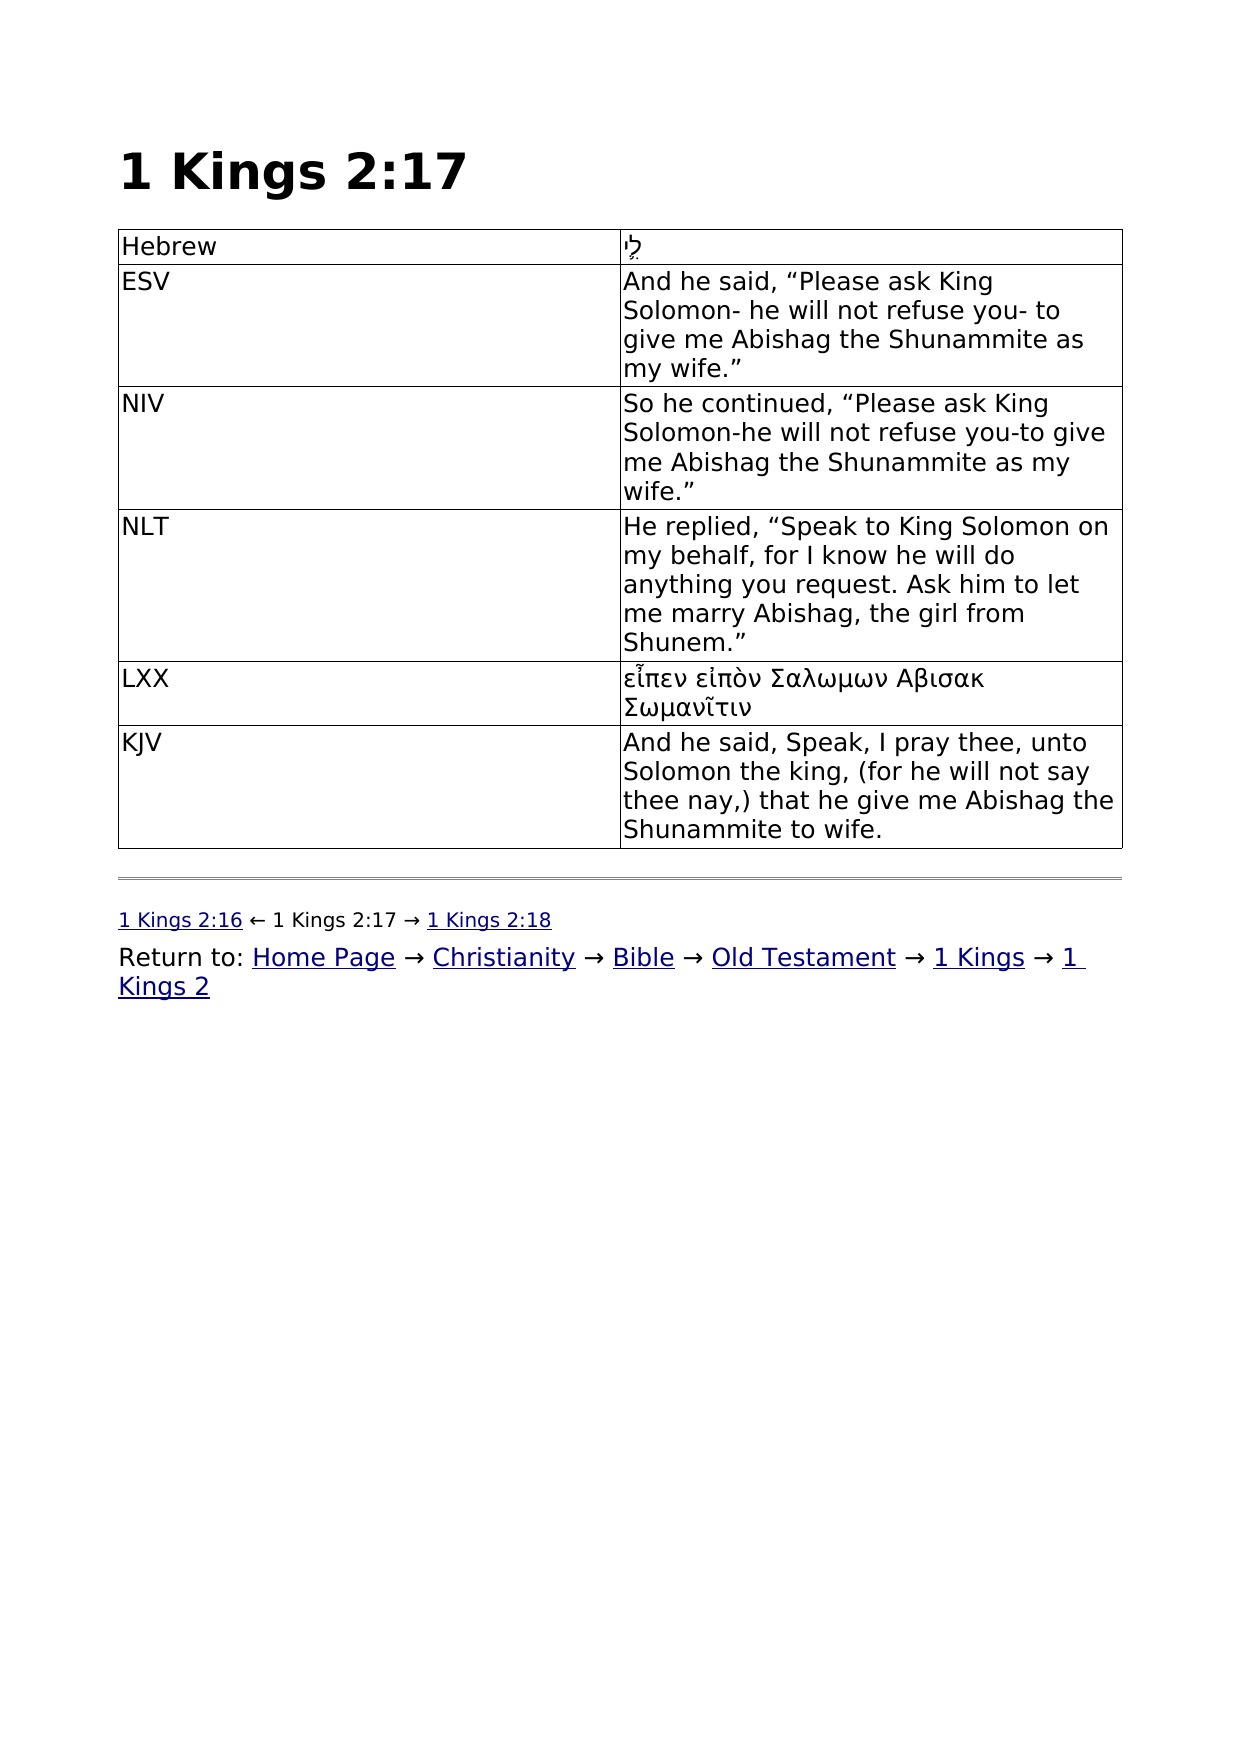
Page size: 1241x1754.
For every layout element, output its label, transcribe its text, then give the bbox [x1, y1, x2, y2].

table_header Hebrew [119, 230, 620, 264]
table_cell And he said, “Please ask King Solomon- he will not refuse you- to give me Abishag the Shunammite as my wife.” [621, 265, 1122, 386]
table_cell NIV [119, 387, 620, 509]
subtitle 1 Kings 2:17 [118, 143, 1122, 201]
table_cell ESV [119, 265, 620, 386]
table_cell So he continued, “Please ask King Solomon-he will not refuse you-to give me Abishag the Shunammite as my wife.” [621, 387, 1122, 509]
table_cell He replied, “Speak to King Solomon on my behalf, for I know he will do anything you request. Ask him to let me marry Abishag, the girl from Shunem.” [621, 510, 1122, 661]
table_cell And he said, Speak, I pray thee, unto Solomon the king, (for he will not say thee nay,) that he give me Abishag the Shunammite to wife. [621, 726, 1122, 848]
text 1 Kings 2:16 ← 1 Kings 2:17 → 1 Kings 2:18 [118, 909, 1122, 943]
table_header לִ֛י [621, 230, 1122, 264]
text Return to: Home Page → Christianity → Bible → Old Testament → 1 Kings → 1 Kings 2 [118, 943, 1122, 1001]
table_cell KJV [119, 726, 620, 848]
table_cell εἶπεν εἰπὸν Σαλωμων Αβισακ Σωμανῖτιν [621, 662, 1122, 725]
table_cell LXX [119, 662, 620, 725]
table_cell NLT [119, 510, 620, 661]
